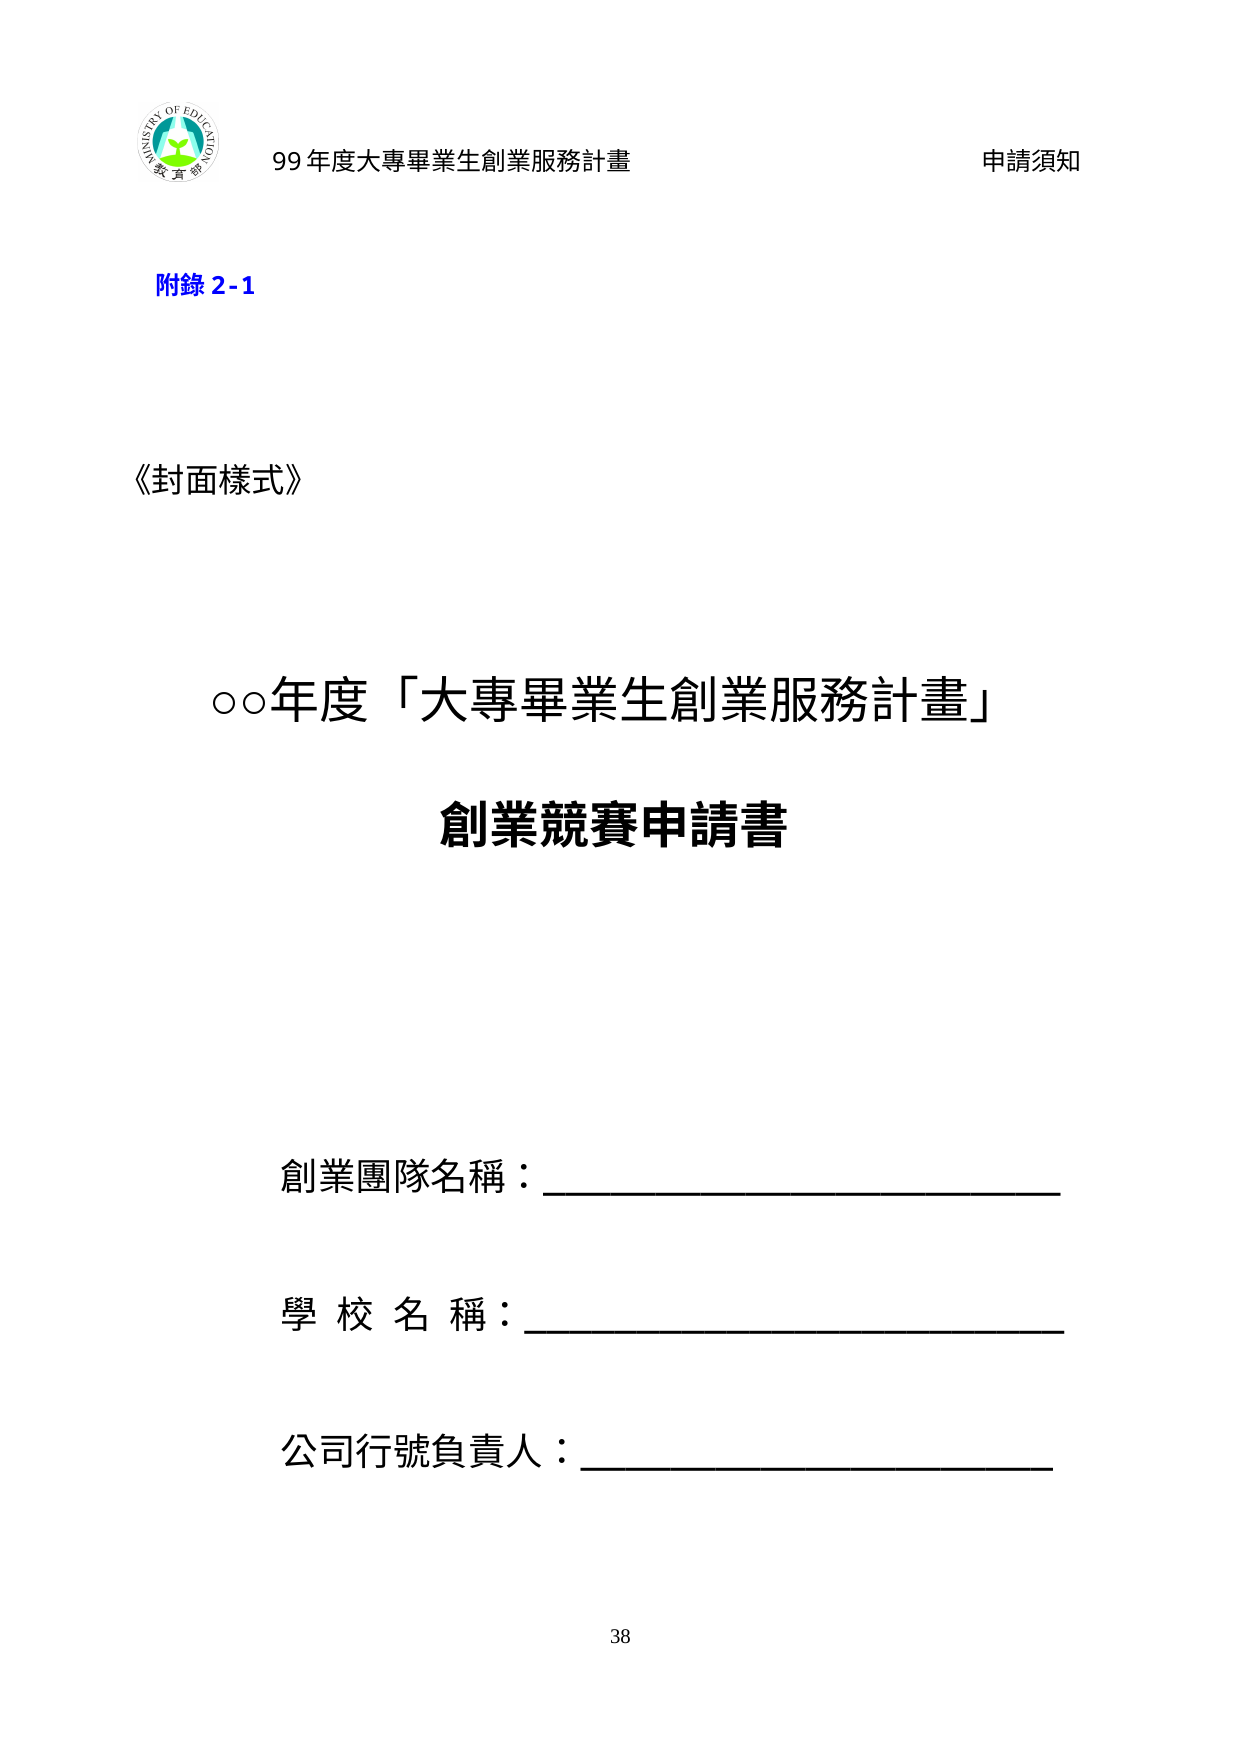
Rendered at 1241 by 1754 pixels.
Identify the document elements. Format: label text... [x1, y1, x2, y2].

text 學 校 名 稱：________________________ [280, 1270, 1110, 1333]
text 《封面樣式》 [118, 436, 1109, 499]
text 附錄2-1 [156, 242, 1122, 304]
text ○○年度「大專畢業生創業服務計畫」 [118, 624, 1109, 749]
text 公司行號負責人：_____________________ [280, 1408, 1110, 1470]
text 創業團隊名稱：_______________________ [280, 1133, 1110, 1195]
text 創業競賽申請書 [118, 749, 1109, 874]
